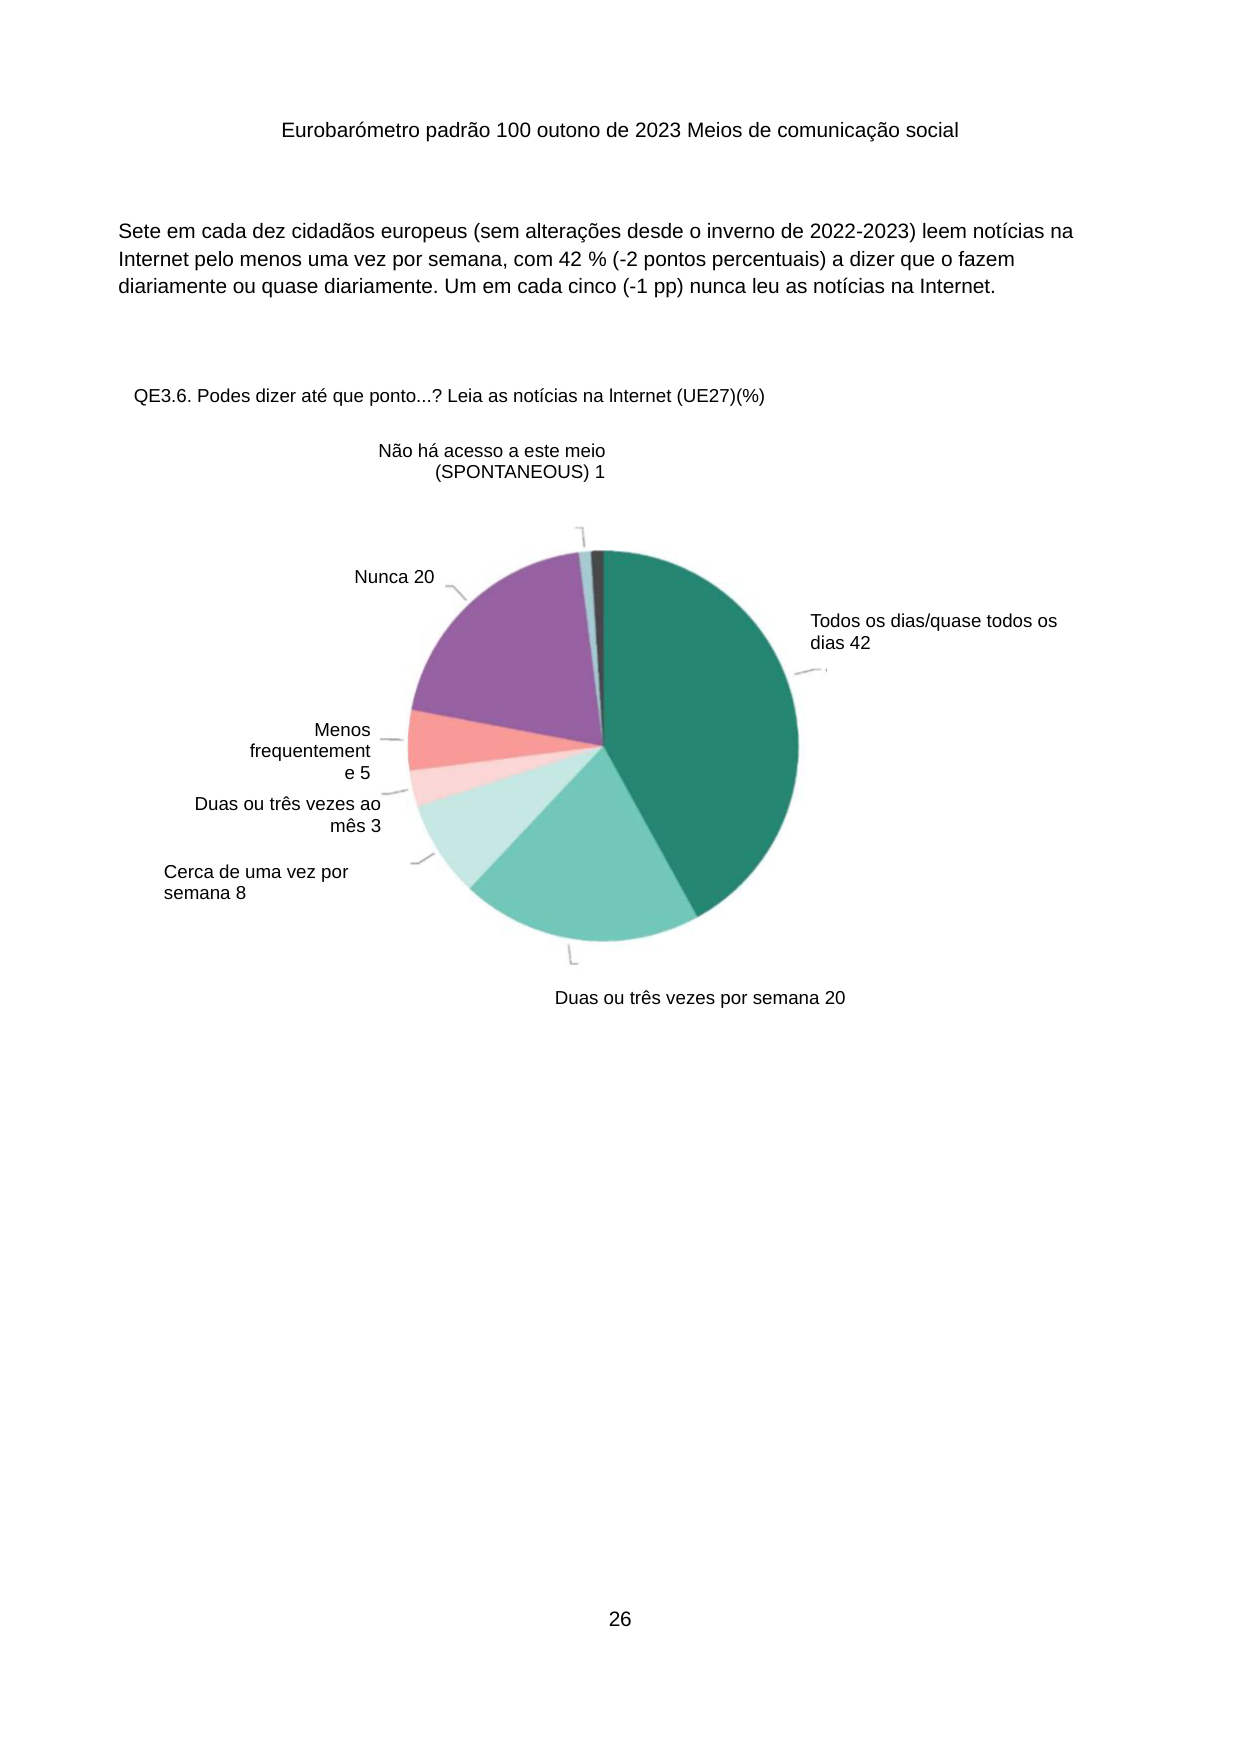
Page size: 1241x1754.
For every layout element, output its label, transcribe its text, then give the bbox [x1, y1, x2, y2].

text Sete em cada dez cidadãos europeus (sem alterações desde o inverno de 2022-2023) leem notícias na Internet pelo menos uma vez por semana, com 42 % (-2 pontos percentuais) a dizer que o fazem diariamente ou quase diariamente. Um em cada cinco (-1 pp) nunca leu as notícias na Internet. [118, 219, 1122, 298]
picture [361, 772, 368, 778]
picture [361, 486, 827, 976]
picture [822, 618, 827, 626]
